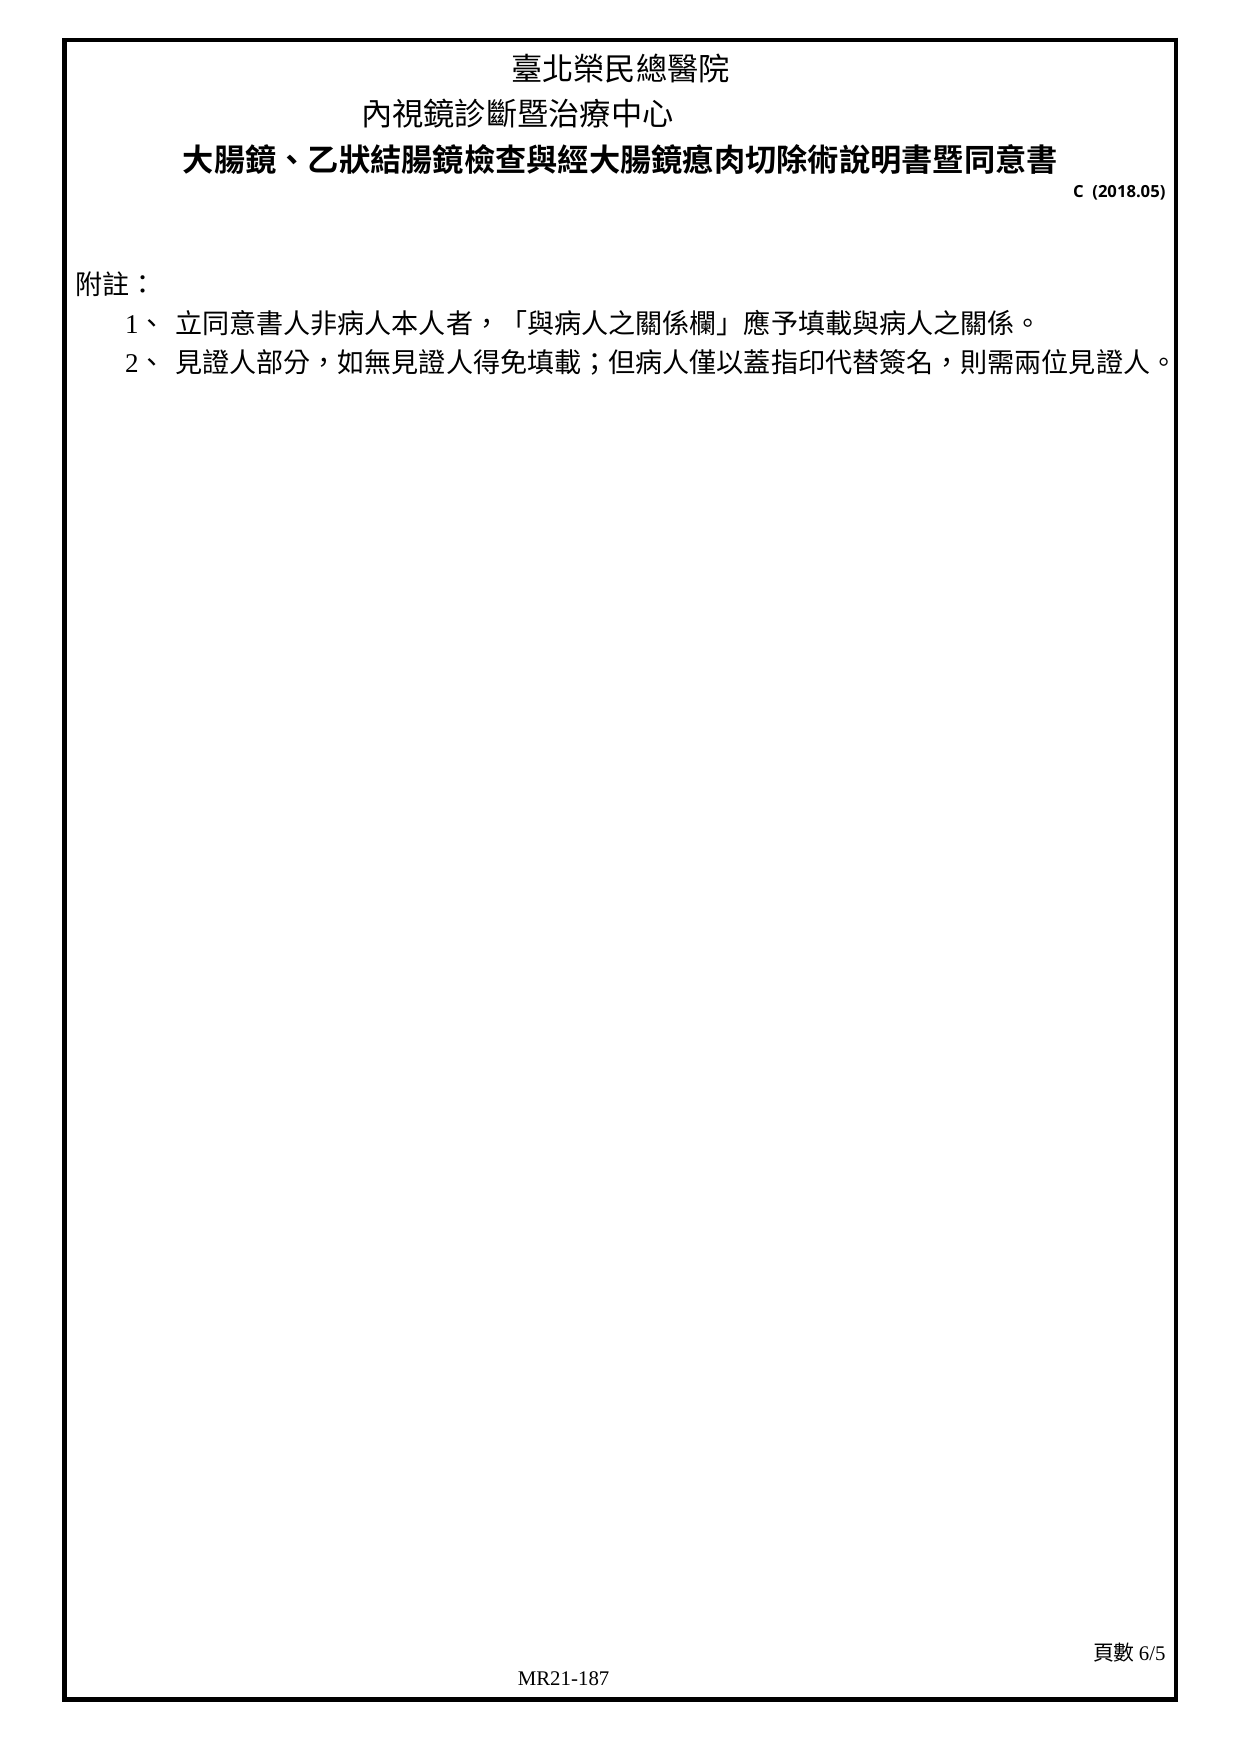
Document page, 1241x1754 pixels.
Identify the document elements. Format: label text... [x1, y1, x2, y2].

text 附註： [75, 263, 1165, 302]
list 見證人部分，如無見證人得免填載；但病人僅以蓋指印代替簽名，則需兩位見證人。 [125, 341, 1165, 381]
list 立同意書人非病人本人者，「與病人之關係欄」應予填載與病人之關係。 [125, 302, 1165, 341]
